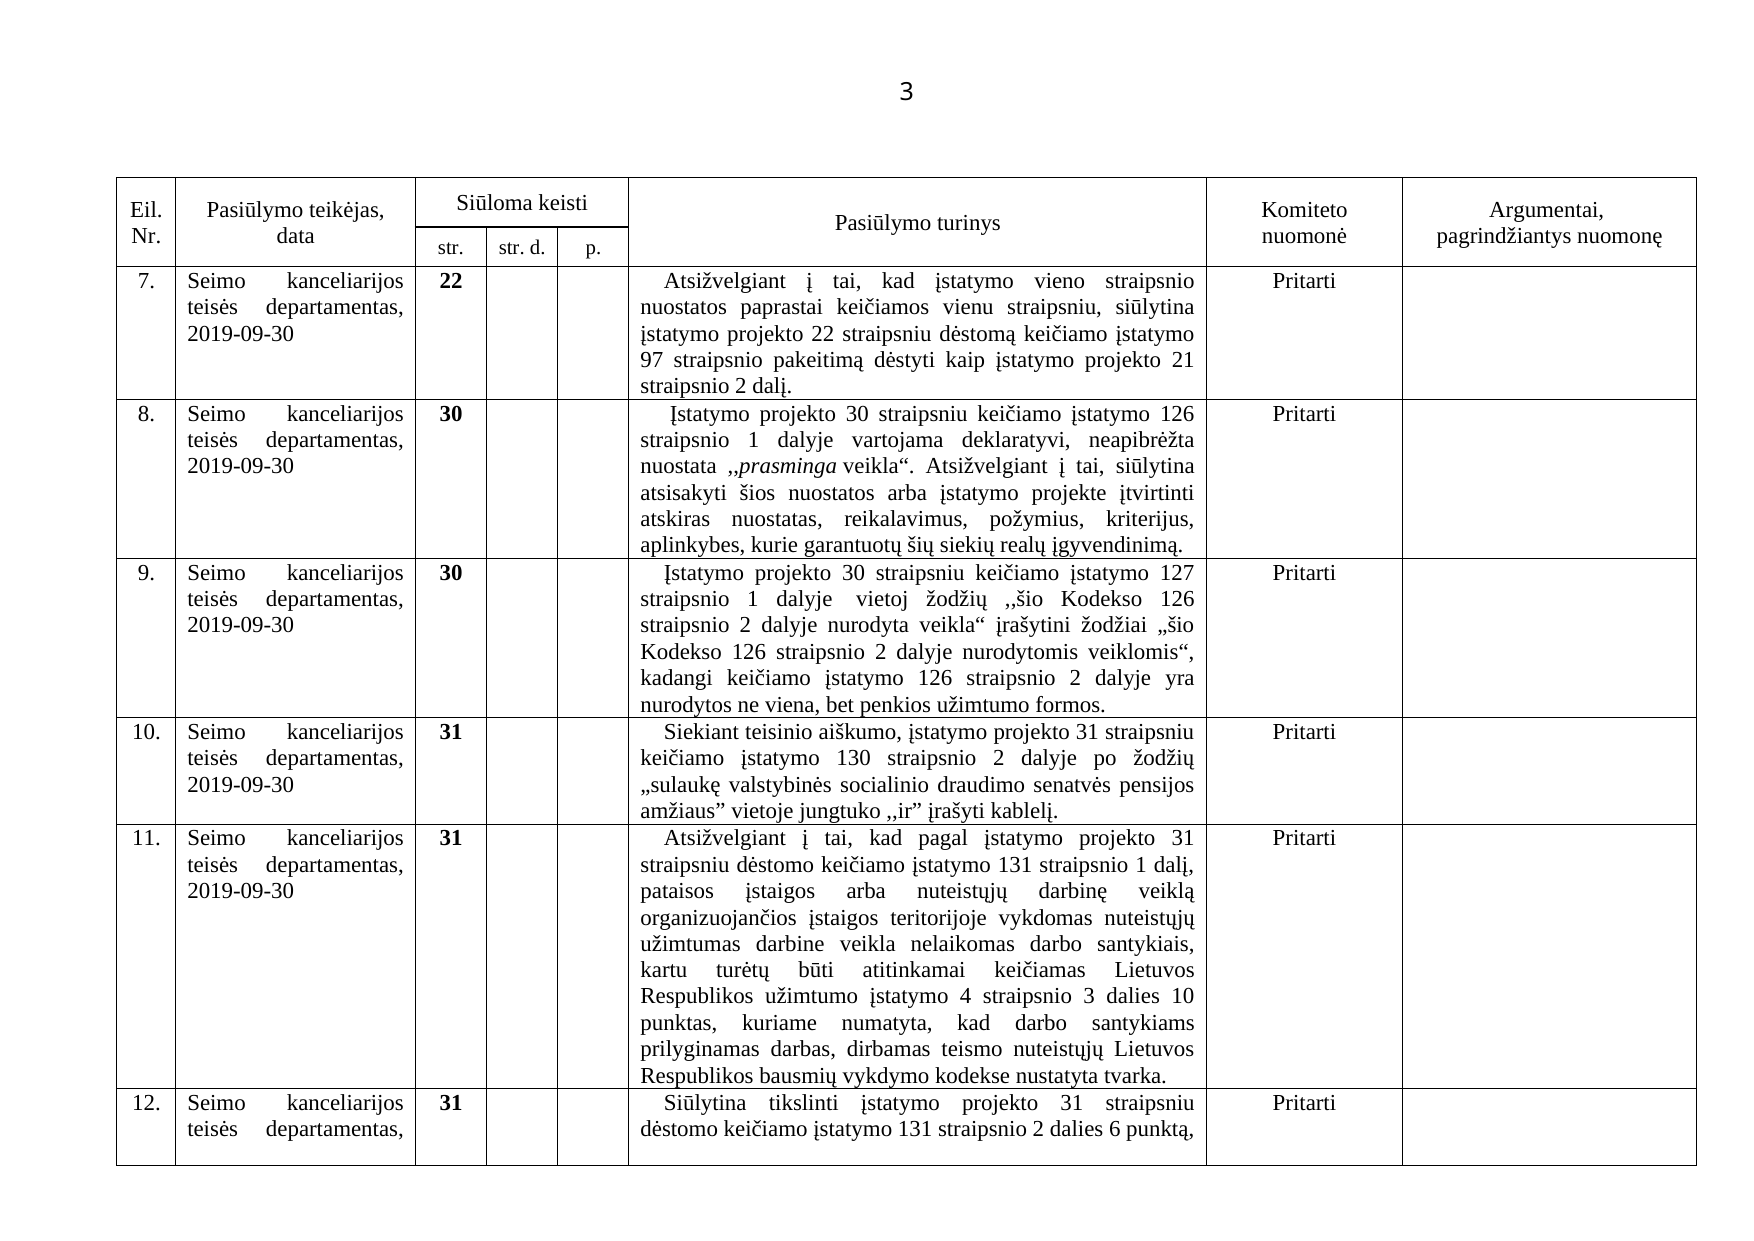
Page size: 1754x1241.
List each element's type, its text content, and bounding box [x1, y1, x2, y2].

table_cell Siūlytina tikslinti įstatymo projekto 31 straipsniu dėstomo keičiamo įstatymo 131 straipsnio 2 dalies 6 punktą, [629, 1089, 1206, 1165]
table_cell Įstatymo projekto 30 straipsniu keičiamo įstatymo 126 straipsnio 1 dalyje vartojama deklaratyvi, neapibrėžta nuostata ,,prasminga veikla“. Atsižvelgiant į tai, siūlytina atsisakyti šios nuostatos arba įstatymo projekte įtvirtinti atskiras nuostatas, reikalavimus, požymius, kriterijus, aplinkybes, kurie garantuotų šių siekių realų įgyvendinimą. [629, 400, 1206, 558]
table_cell 8. [117, 400, 175, 558]
table_header Argumentai, pagrindžiantys nuomonę [1403, 178, 1696, 266]
table_cell Pritarti [1207, 559, 1402, 717]
table_cell 30 [416, 400, 486, 558]
table_header Pasiūlymo teikėjas, data [176, 178, 415, 266]
table_cell 12. [117, 1089, 175, 1165]
table_cell [558, 267, 628, 399]
table_cell Atsižvelgiant į tai, kad įstatymo vieno straipsnio nuostatos paprastai keičiamos vienu straipsniu, siūlytina įstatymo projekto 22 straipsniu dėstomą keičiamo įstatymo 97 straipsnio pakeitimą dėstyti kaip įstatymo projekto 21 straipsnio 2 dalį. [629, 267, 1206, 399]
table_cell 22 [416, 267, 486, 399]
table_cell [558, 825, 628, 1088]
table_cell [1403, 267, 1696, 399]
table_cell 10. [117, 718, 175, 823]
table_cell Pritarti [1207, 267, 1402, 399]
table_cell [487, 718, 557, 823]
table_cell [558, 400, 628, 558]
table_cell Seimo kanceliarijos teisės departamentas, [176, 1089, 415, 1165]
table_cell Seimo kanceliarijos teisės departamentas, 2019-09-30 [176, 267, 415, 399]
table_cell 30 [416, 559, 486, 717]
table_cell [1403, 718, 1696, 823]
table_cell [487, 825, 557, 1088]
table_cell [1403, 400, 1696, 558]
table_cell Pritarti [1207, 718, 1402, 823]
table_cell 31 [416, 718, 486, 823]
table_cell 31 [416, 1089, 486, 1165]
table_header Eil. Nr. [117, 178, 175, 266]
table_cell str. d. [487, 228, 557, 266]
table_cell 9. [117, 559, 175, 717]
table_cell Pritarti [1207, 1089, 1402, 1165]
table_cell Įstatymo projekto 30 straipsniu keičiamo įstatymo 127 straipsnio 1 dalyje vietoj žodžių ,,šio Kodekso 126 straipsnio 2 dalyje nurodyta veikla“ įrašytini žodžiai „šio Kodekso 126 straipsnio 2 dalyje nurodytomis veiklomis“, kadangi keičiamo įstatymo 126 straipsnio 2 dalyje yra nurodytos ne viena, bet penkios užimtumo formos. [629, 559, 1206, 717]
table_cell [558, 718, 628, 823]
table_cell [1403, 1089, 1696, 1165]
table_cell [1403, 825, 1696, 1088]
table_cell Seimo kanceliarijos teisės departamentas, 2019-09-30 [176, 559, 415, 717]
table_cell [487, 400, 557, 558]
table_cell Seimo kanceliarijos teisės departamentas, 2019-09-30 [176, 718, 415, 823]
table_cell [558, 559, 628, 717]
table_cell Siekiant teisinio aiškumo, įstatymo projekto 31 straipsniu keičiamo įstatymo 130 straipsnio 2 dalyje po žodžių „sulaukę valstybinės socialinio draudimo senatvės pensijos amžiaus” vietoje jungtuko ,,ir” įrašyti kablelį. [629, 718, 1206, 823]
table_cell Seimo kanceliarijos teisės departamentas, 2019-09-30 [176, 400, 415, 558]
table_header Komiteto nuomonė [1207, 178, 1402, 266]
table_cell 7. [117, 267, 175, 399]
table_cell [487, 559, 557, 717]
table_cell 31 [416, 825, 486, 1088]
table_cell Seimo kanceliarijos teisės departamentas, 2019-09-30 [176, 825, 415, 1088]
table_cell [487, 1089, 557, 1165]
table_cell [487, 267, 557, 399]
table_cell Pritarti [1207, 825, 1402, 1088]
table_cell 11. [117, 825, 175, 1088]
table_cell [558, 1089, 628, 1165]
table_cell p. [558, 228, 628, 266]
table_header Pasiūlymo turinys [629, 178, 1206, 266]
table_cell Atsižvelgiant į tai, kad pagal įstatymo projekto 31 straipsniu dėstomo keičiamo įstatymo 131 straipsnio 1 dalį, pataisos įstaigos arba nuteistųjų darbinę veiklą organizuojančios įstaigos teritorijoje vykdomas nuteistųjų užimtumas darbine veikla nelaikomas darbo santykiais, kartu turėtų būti atitinkamai keičiamas Lietuvos Respublikos užimtumo įstatymo 4 straipsnio 3 dalies 10 punktas, kuriame numatyta, kad darbo santykiams prilyginamas darbas, dirbamas teismo nuteistųjų Lietuvos Respublikos bausmių vykdymo kodekse nustatyta tvarka. [629, 825, 1206, 1088]
table_cell str. [416, 228, 486, 266]
table_cell [1403, 559, 1696, 717]
table_header Siūloma keisti [416, 178, 628, 226]
table_cell Pritarti [1207, 400, 1402, 558]
